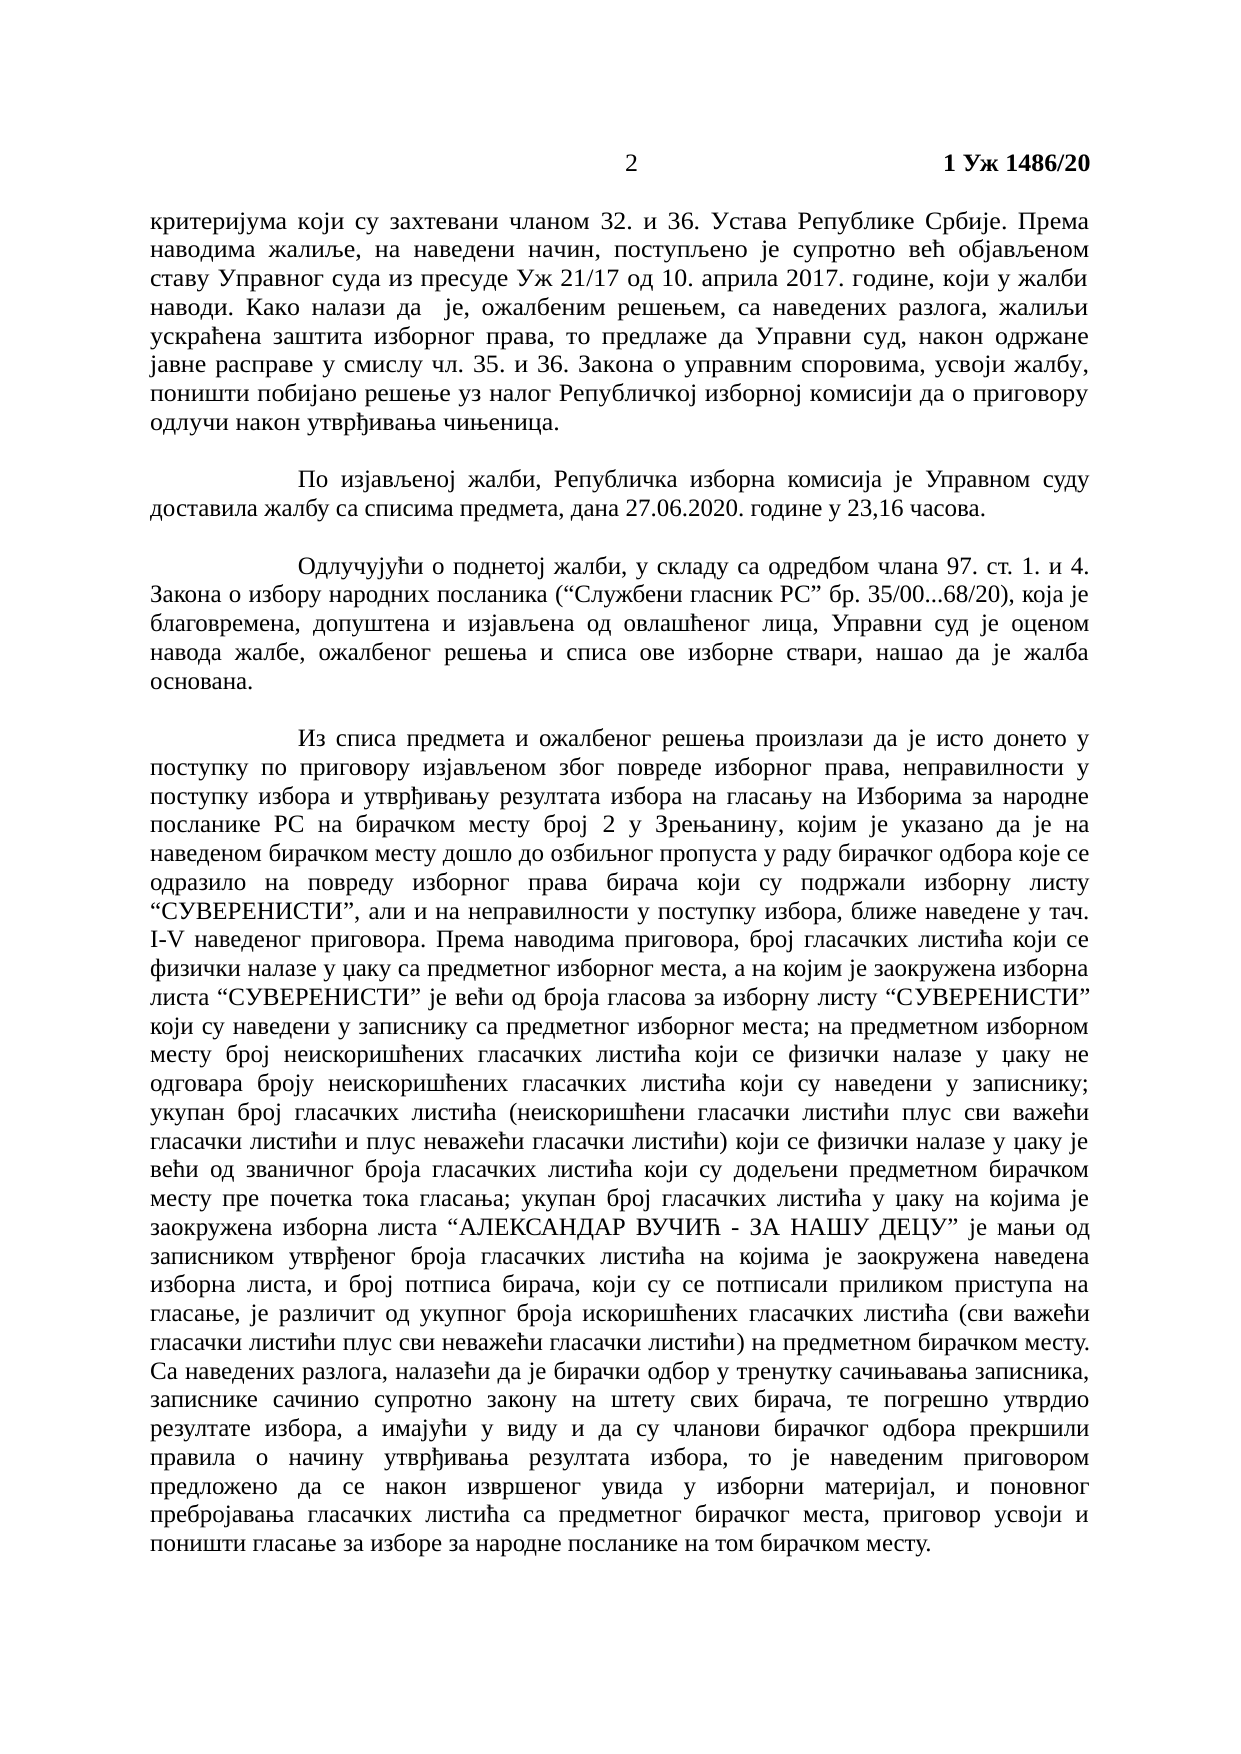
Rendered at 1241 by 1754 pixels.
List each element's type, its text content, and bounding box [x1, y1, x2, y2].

text критеријума који су захтевани чланом 32. и 36. Устава Републике Србије. Према наводима жалиље, на наведени начин, поступљено је супротно већ објављеном ставу Управног суда из пресуде Уж 21/17 од 10. априла 2017. године, који у жалби наводи. Како налази да је, ожалбеним решењем, са наведених разлога, жалиљи ускраћена заштита изборног права, то предлаже да Управни суд, након одржане јавне расправе у смислу чл. 35. и 36. Закона о управним споровима, усвоји жалбу, поништи побијано решење уз налог Републичкој изборној комисији да о приговору одлучи након утврђивања чињеница. [150, 206, 1090, 436]
text Из списа предмета и ожалбеног решења произлази да је исто донето у поступку по приговору изјављеном због повреде изборног права, неправилности у поступку избора и утврђивању резултата избора на гласању на Изборима за народне посланике РС на бирачком месту број 2 у Зрењанину, којим је указано да је на наведеном бирачком месту дошло до озбиљног пропуста у раду бирачког одбора које се одразило на повреду изборног права бирача који су подржали изборну листу “СУВЕРЕНИСТИ”, али и на неправилности у поступку избора, ближе наведене у тач. I-V наведеног приговора. Према наводима приговора, број гласачких листића који се физички налазе у џаку са предметног изборног места, а на којим је заокружена изборна листа “СУВЕРЕНИСТИ” је већи од броја гласова за изборну листу “СУВЕРЕНИСТИ” који су наведени у записнику са предметног изборног места; на предметном изборном месту број неискоришћених гласачких листића који се физички налазе у џаку не одговара броју неискоришћених гласачких листића који су наведени у записнику; укупан број гласачких листића (неискоришћени гласачки листићи плус сви важећи гласачки листићи и плус неважећи гласачки листићи) који се физички налазе у џаку је већи од званичног броја гласачких листића који су додељени предметном бирачком месту пре почетка тока гласања; укупан број гласачких листића у џаку на којима је заокружена изборна листа “АЛЕКСАНДАР ВУЧИЋ - ЗА НАШУ ДЕЦУ” је мањи од записником утврђеног броја гласачких листића на којима је заокружена наведена изборна листа, и број потписа бирача, који су се потписали приликом приступа на гласање, је различит од укупног броја искоришћених гласачких листића (сви важећи гласачки листићи плус сви неважећи гласачки листићи) на предметном бирачком месту. Са наведених разлога, налазећи да је бирачки одбор у тренутку сачињавања записника, записнике сачинио супротно закону на штету свих бирача, те погрешно утврдио резултате избора, а имајући у виду и да су чланови бирачког одбора прекршили правила о начину утврђивања резултата избора, то је наведеним приговором предложено да се након извршеног увида у изборни материјал, и поновног пребројавања гласачких листића са предметног бирачког места, приговор усвоји и поништи гласање за изборе за народне посланике на том бирачком месту. [150, 723, 1090, 1557]
text Одлучујући о поднетој жалби, у складу са одредбом члана 97. ст. 1. и 4. Закона о избору народних посланика (“Службени гласник РС” бр. 35/00...68/20), која је благовремена, допуштена и изјављена од овлашћеног лица, Управни суд је оценом навода жалбе, ожалбеног решења и списа ове изборне ствари, нашао да је жалба основана. [150, 551, 1090, 694]
text По изјављеној жалби, Републичка изборна комисија је Управном суду доставила жалбу са списима предмета, дана 27.06.2020. године у 23,16 часова. [150, 464, 1090, 522]
